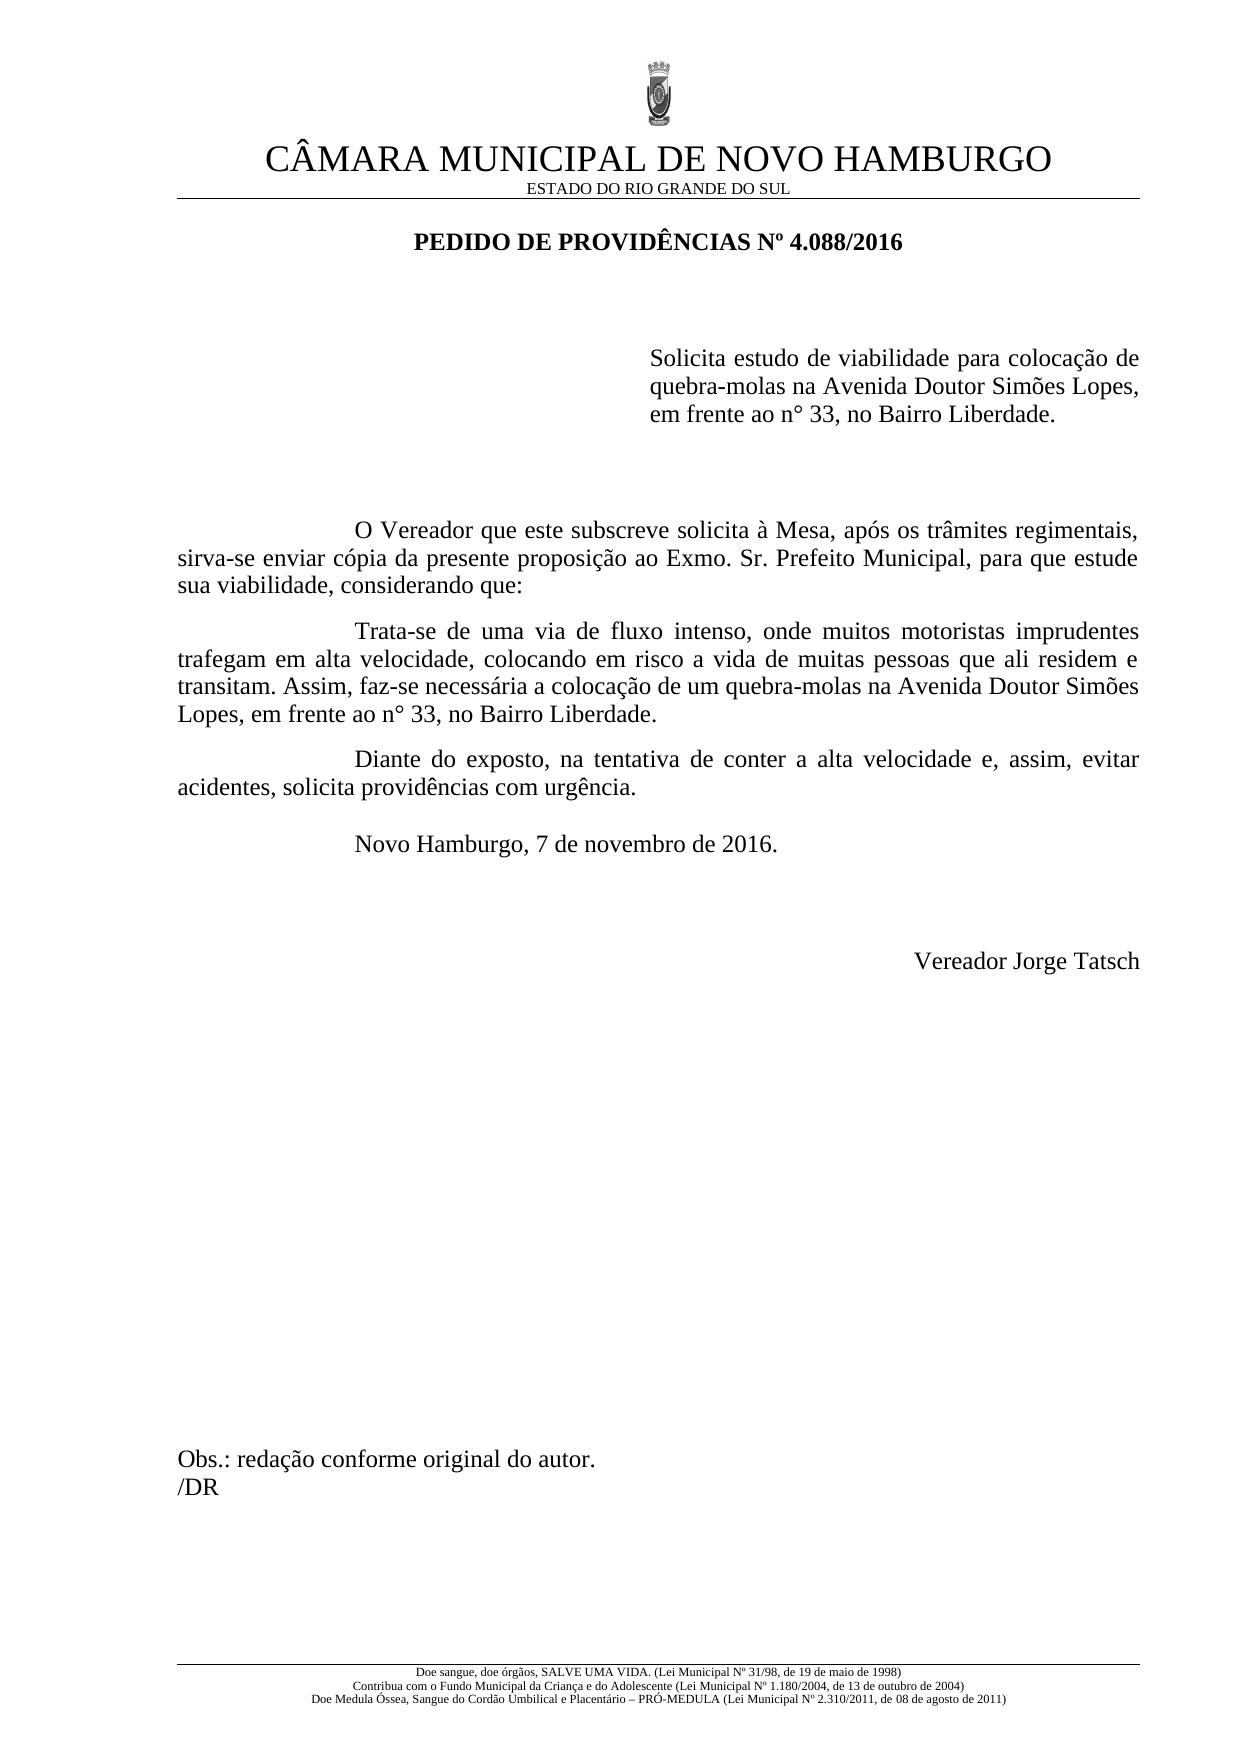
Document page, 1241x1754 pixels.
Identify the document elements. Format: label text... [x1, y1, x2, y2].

text PEDIDO DE PROVIDÊNCIAS Nº 4.088/2016 [177, 228, 1140, 256]
text Trata-se de uma via de fluxo intenso, onde muitos motoristas imprudentes trafegam em alta velocidade, colocando em risco a vida de muitas pessoas que ali residem e transitam. Assim, faz-se necessária a colocação de um quebra-molas na Avenida Doutor Simões Lopes, em frente ao n° 33, no Bairro Liberdade. [177, 617, 1140, 728]
text /DR [177, 1473, 1140, 1501]
text Obs.: redação conforme original do autor. [177, 1446, 1140, 1473]
text Vereador Jorge Tatsch [177, 947, 1140, 974]
text Novo Hamburgo, 7 de novembro de 2016. [177, 831, 1140, 858]
text Solicita estudo de viabilidade para colocação de quebra-molas na Avenida Doutor Simões Lopes, em frente ao n° 33, no Bairro Liberdade. [649, 344, 1140, 428]
text O Vereador que este subscreve solicita à Mesa, após os trâmites regimentais, sirva-se enviar cópia da presente proposição ao Exmo. Sr. Prefeito Municipal, para que estude sua viabilidade, considerando que: [177, 516, 1140, 599]
text Diante do exposto, na tentativa de conter a alta velocidade e, assim, evitar acidentes, solicita providências com urgência. [177, 746, 1140, 801]
